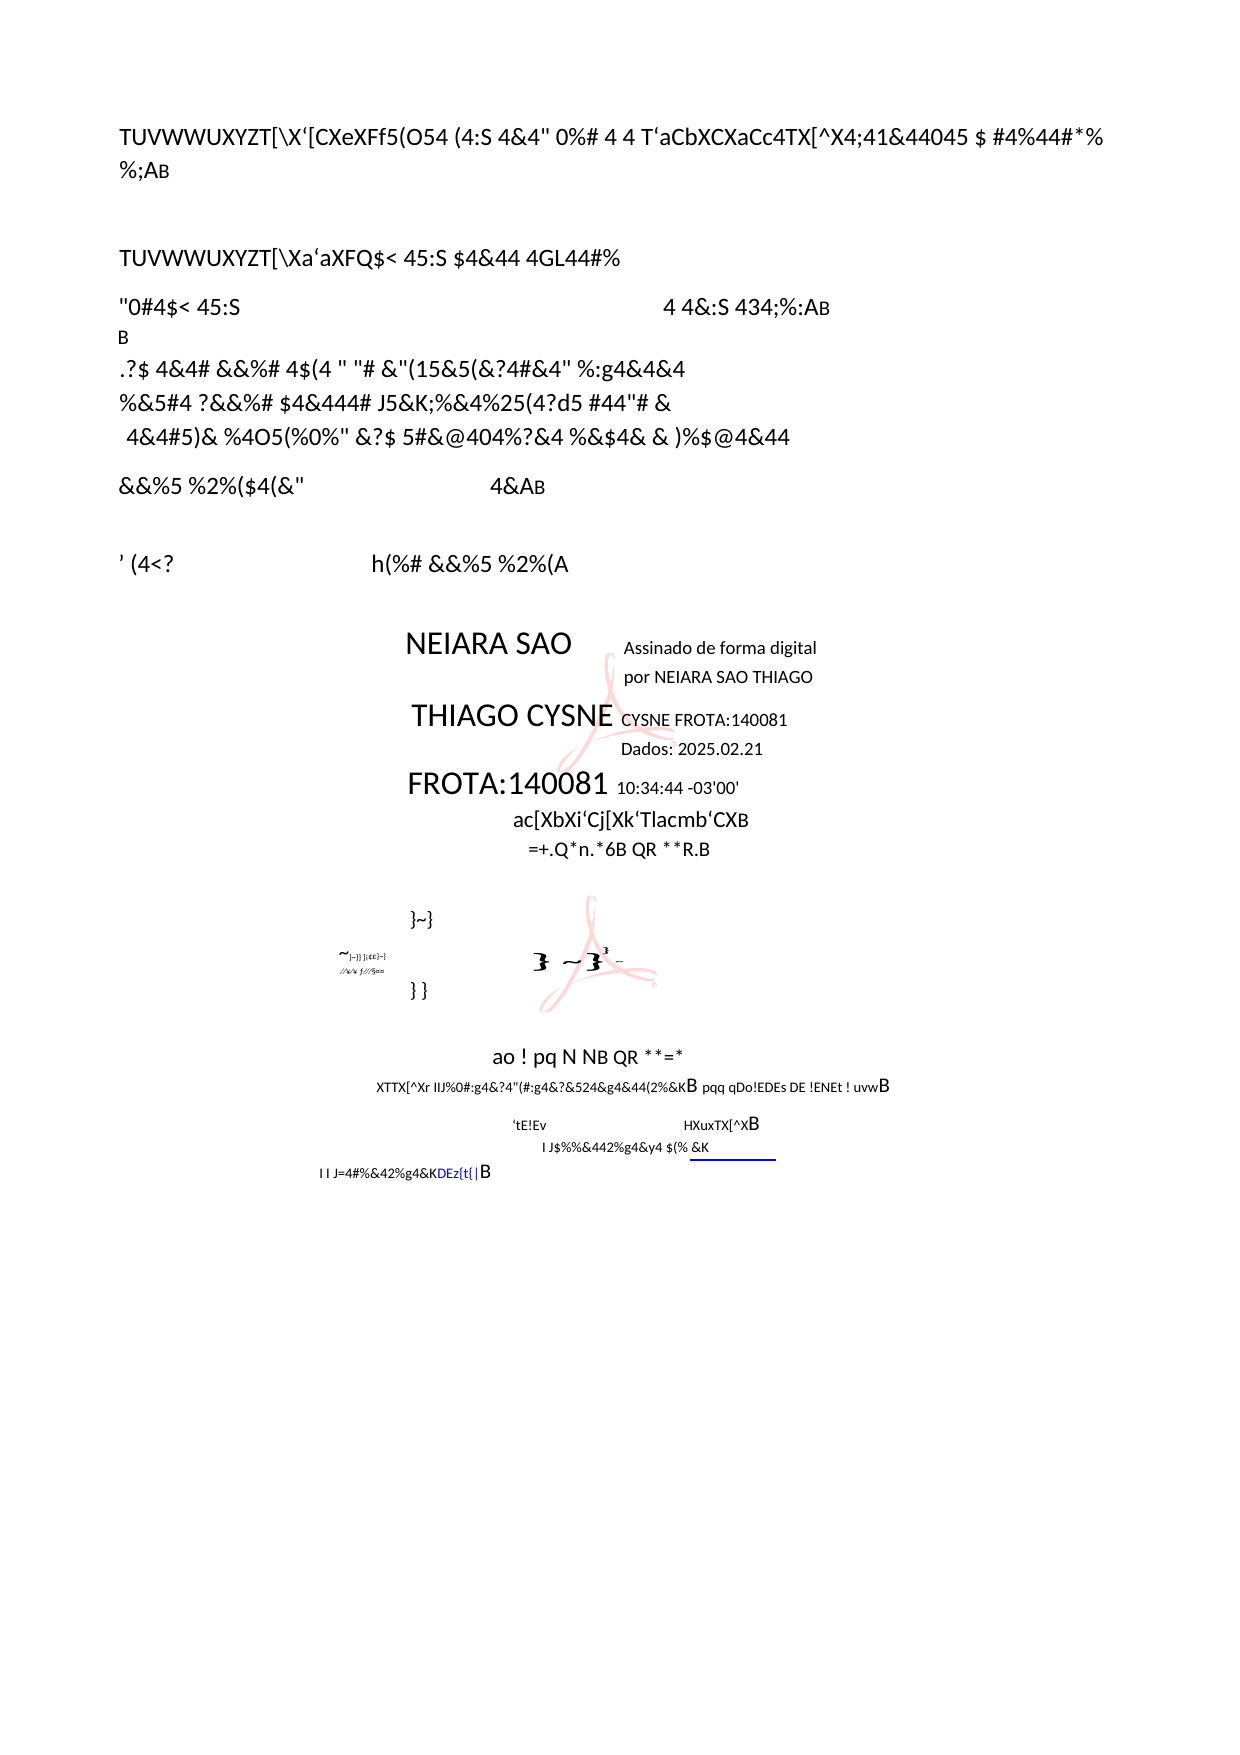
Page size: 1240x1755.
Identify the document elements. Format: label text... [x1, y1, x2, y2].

text &&%5 %2%($4(&" 4&AB [118, 470, 1142, 501]
text ~}~}} }¡¢£}~} [194, 939, 587, 964]
text [561, 977, 657, 1002]
text 4&4#5)& %4O5(%0%" &?$ 5#&@404%?&4 %&$4& & )%$@4&44 [126, 421, 1140, 452]
text "0#4$< 45:S 4 4&:S 434;%:AB [118, 291, 1142, 321]
text [299, 737, 588, 760]
text NEIARA SAO Assinado de forma digital [118, 622, 1142, 663]
text THIAGO CYSNE CYSNE FROTA:140081 [615, 694, 903, 734]
text I J$%%&442%g4&y4 $(% &K [120, 1139, 1131, 1157]
text ~}~}} }¡¢£}~} [588, 942, 607, 964]
text [299, 665, 607, 688]
text =+.Q*n.*6B QR **R.B [528, 836, 770, 862]
text FROTA:140081 10:34:44 -03'00' [407, 762, 1142, 803]
text [589, 906, 595, 922]
text ’ (4<? h(%# &&%5 %2%(A [118, 548, 1142, 579]
text } } [409, 977, 570, 1002]
text %&5#4 ?&&%# $4&444# J5&K;%&4%25(4?d5 #44"# & [119, 387, 1140, 418]
text ac[XbXi‘Cj[Xk‘Tlacmb‘CXB [155, 805, 1107, 833]
text ⁄⁄¥⁄¥ ƒ⁄⁄⁄§¤¤ [194, 966, 575, 976]
text .?$ 4&4# &&%# 4$(4 " "# &"(15&5(&?4#&4" %:g4&4&4 [119, 354, 1140, 384]
text TUVWWUXYZT[\Xa‘aXFQ$< 45:S $4&44 4GL44#% [119, 242, 1140, 272]
text Dados: 2025.02.21 [580, 737, 1089, 760]
text THIAGO CYSNE CYSNE FROTA:140081 [299, 694, 607, 734]
text ~}~}} }¡¢£}~} [597, 939, 985, 964]
text TUVWWUXYZT[\X‘[CXeXFf5(O54 (4:S 4&4" 0%# 4 4 T‘aCbXCXaCc4TX[^X4;41&44045 $ #4%44#*%%;AB [119, 121, 1140, 185]
text THIAGO CYSNE CYSNE FROTA:140081 [596, 700, 633, 734]
text ⁄⁄¥⁄¥ ƒ⁄⁄⁄§¤¤ [620, 966, 1142, 976]
text B [117, 324, 657, 350]
text ao ! pq N NB QR **=* [492, 1042, 806, 1070]
text por NEIARA SAO THIAGO [613, 665, 1142, 688]
text I I J=4#%&42%g4&KDEz{t{|B [120, 1158, 1142, 1183]
text }~} [409, 906, 589, 932]
text [594, 906, 657, 932]
text XTTX[^Xr IIJ%0#:g4&?4"(#:g4&?&524&g4&44(2%&KB pqq qDo!EDEs DE !ENEt ! uvwB [376, 1074, 934, 1097]
text ⁄⁄¥⁄¥ ƒ⁄⁄⁄§¤¤ [577, 966, 614, 976]
text ‘tE!Ev HXuxTX[^XB [118, 1108, 1142, 1137]
